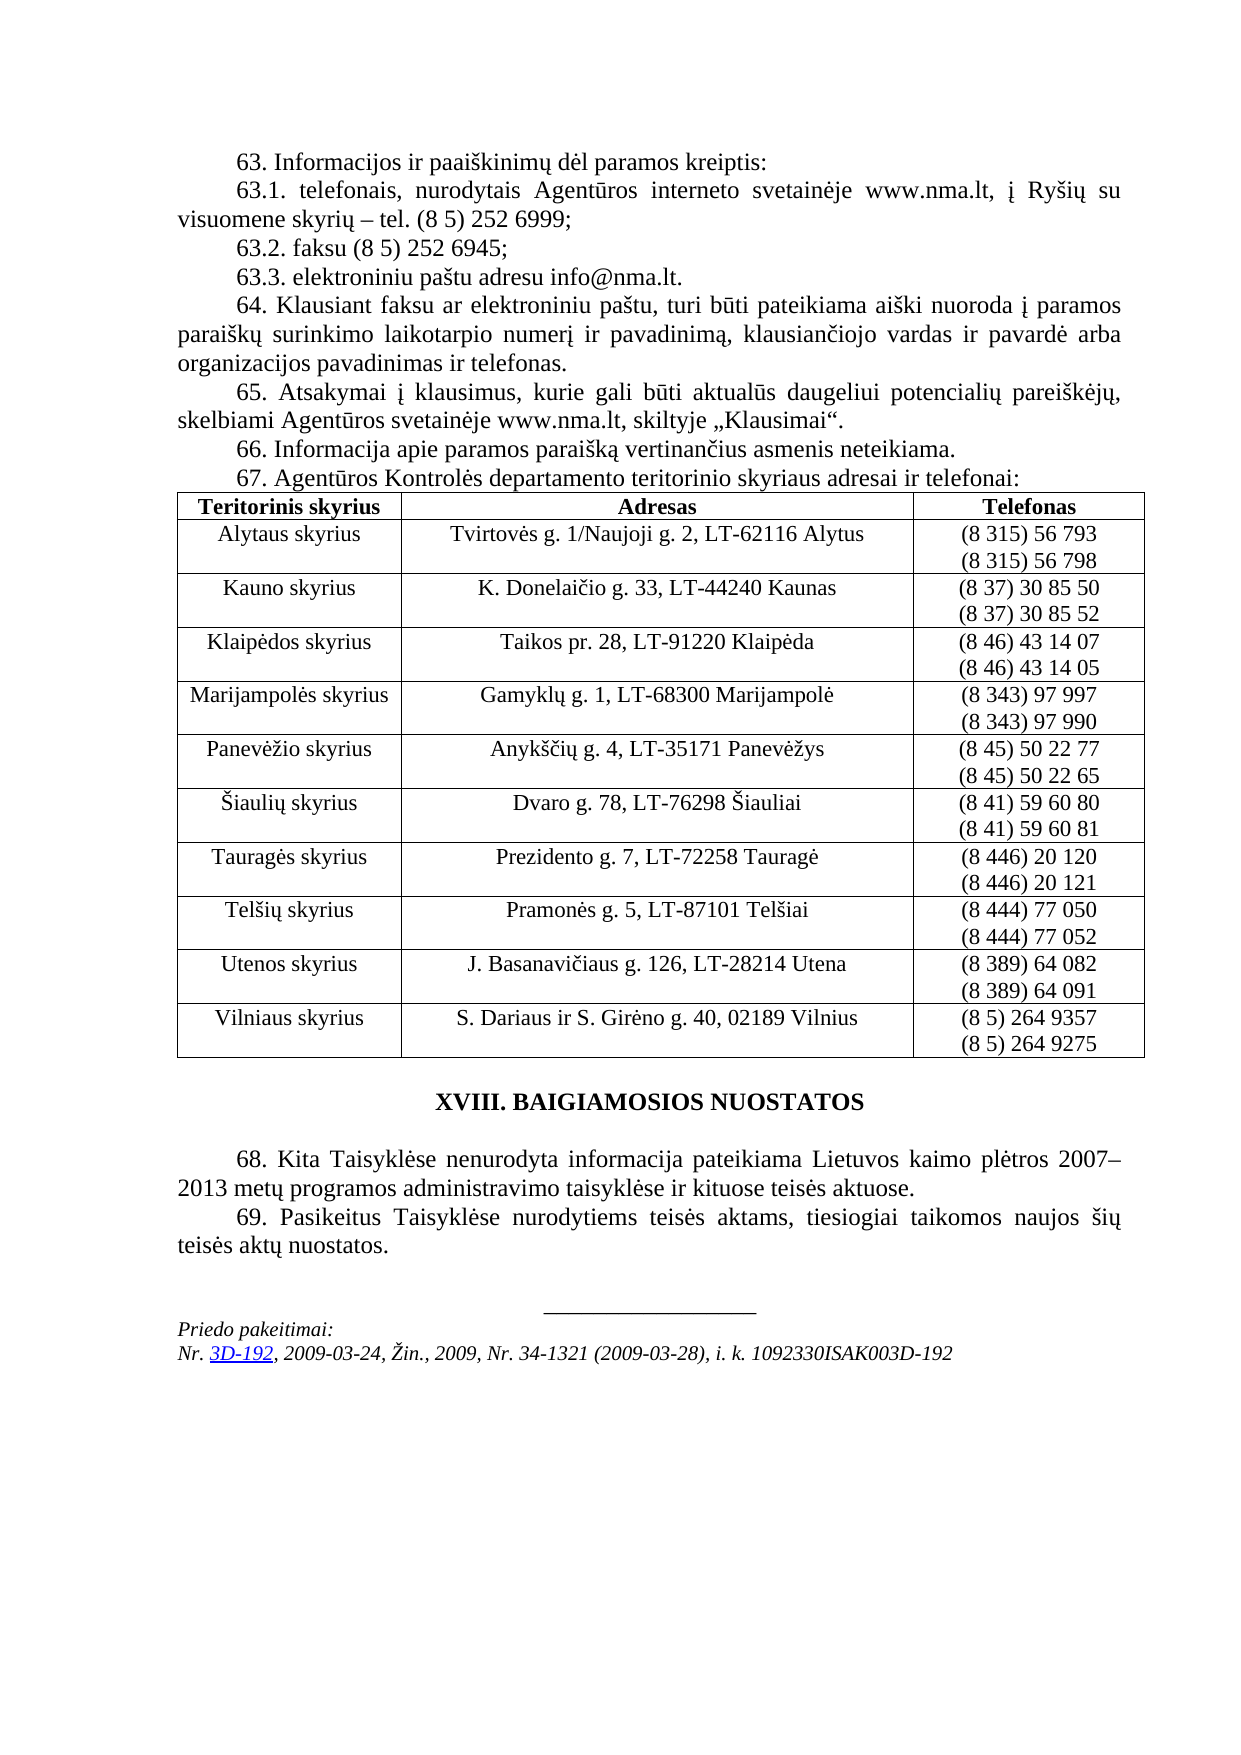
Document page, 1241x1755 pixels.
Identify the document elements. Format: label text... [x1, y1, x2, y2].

text XVIII. BAIGIAMOSIOS NUOSTATOS [177, 1087, 1122, 1115]
table_cell (8 45) 50 22 77 (8 45) 50 22 65 [914, 735, 1144, 788]
table_cell S. Dariaus ir S. Girėno g. 40, 02189 Vilnius [402, 1004, 913, 1057]
table_header Adresas [402, 493, 913, 519]
table_cell Pramonės g. 5, LT-87101 Telšiai [402, 897, 913, 949]
table_cell Dvaro g. 78, LT-76298 Šiauliai [402, 789, 913, 842]
table_cell Šiaulių skyrius [178, 789, 401, 842]
table_cell Anykščių g. 4, LT-35171 Panevėžys [402, 735, 913, 788]
text Priedo pakeitimai: [177, 1317, 1122, 1341]
table_cell Prezidento g. 7, LT-72258 Tauragė [402, 843, 913, 896]
table_cell (8 444) 77 050 (8 444) 77 052 [914, 897, 1144, 949]
text 68. Kita Taisyklėse nenurodyta informacija pateikiama Lietuvos kaimo plėtros 2007–2013 metų programos administravimo taisyklėse ir kituose teisės aktuose. [177, 1144, 1122, 1202]
table_cell (8 446) 20 120 (8 446) 20 121 [914, 843, 1144, 896]
table_cell Tvirtovės g. 1/Naujoji g. 2, LT-62116 Alytus [402, 520, 913, 573]
table_cell Klaipėdos skyrius [178, 628, 401, 681]
text 66. Informacija apie paramos paraišką vertinančius asmenis neteikiama. [177, 434, 1122, 463]
table_cell Tauragės skyrius [178, 843, 401, 896]
table_cell (8 315) 56 793 (8 315) 56 798 [914, 520, 1144, 573]
table_cell Utenos skyrius [178, 950, 401, 1003]
text 65. Atsakymai į klausimus, kurie gali būti aktualūs daugeliui potencialių pareiškėjų, skelbiami Agentūros svetainėje www.nma.lt, skiltyje „Klausimai“. [177, 377, 1122, 434]
text 63.3. elektroniniu paštu adresu info@nma.lt. [177, 262, 1122, 291]
table_cell Panevėžio skyrius [178, 735, 401, 788]
text Nr. 3D-192, 2009-03-24, Žin., 2009, Nr. 34-1321 (2009-03-28), i. k. 1092330ISAK003D-192 [177, 1341, 1122, 1365]
table_cell (8 343) 97 997 (8 343) 97 990 [914, 682, 1144, 734]
table_header Telefonas [914, 493, 1144, 519]
text 69. Pasikeitus Taisyklėse nurodytiems teisės aktams, tiesiogiai taikomos naujos šių teisės aktų nuostatos. [177, 1202, 1122, 1259]
table_cell (8 37) 30 85 50 (8 37) 30 85 52 [914, 574, 1144, 627]
table_cell Marijampolės skyrius [178, 682, 401, 734]
table_cell (8 46) 43 14 07 (8 46) 43 14 05 [914, 628, 1144, 681]
table_header Teritorinis skyrius [178, 493, 401, 519]
table_cell K. Donelaičio g. 33, LT-44240 Kaunas [402, 574, 913, 627]
table_cell Telšių skyrius [178, 897, 401, 949]
table_cell (8 41) 59 60 80 (8 41) 59 60 81 [914, 789, 1144, 842]
table_cell Vilniaus skyrius [178, 1004, 401, 1057]
table_cell Taikos pr. 28, LT-91220 Klaipėda [402, 628, 913, 681]
table_cell (8 5) 264 9357 (8 5) 264 9275 [914, 1004, 1144, 1057]
text _________________ [177, 1288, 1122, 1317]
text 64. Klausiant faksu ar elektroniniu paštu, turi būti pateikiama aiški nuoroda į paramos paraiškų surinkimo laikotarpio numerį ir pavadinimą, klausiančiojo vardas ir pavardė arba organizacijos pavadinimas ir telefonas. [177, 291, 1122, 377]
table_cell J. Basanavičiaus g. 126, LT-28214 Utena [402, 950, 913, 1003]
table_cell Kauno skyrius [178, 574, 401, 627]
text 63.1. telefonais, nurodytais Agentūros interneto svetainėje www.nma.lt, į Ryšių su visuomene skyrių – tel. (8 5) 252 6999; [177, 176, 1122, 233]
text 67. Agentūros Kontrolės departamento teritorinio skyriaus adresai ir telefonai: [177, 463, 1122, 492]
table_cell Alytaus skyrius [178, 520, 401, 573]
text 63. Informacijos ir paaiškinimų dėl paramos kreiptis: [177, 147, 1122, 176]
table_cell (8 389) 64 082 (8 389) 64 091 [914, 950, 1144, 1003]
text 63.2. faksu (8 5) 252 6945; [177, 233, 1122, 262]
table_cell Gamyklų g. 1, LT-68300 Marijampolė [402, 682, 913, 734]
